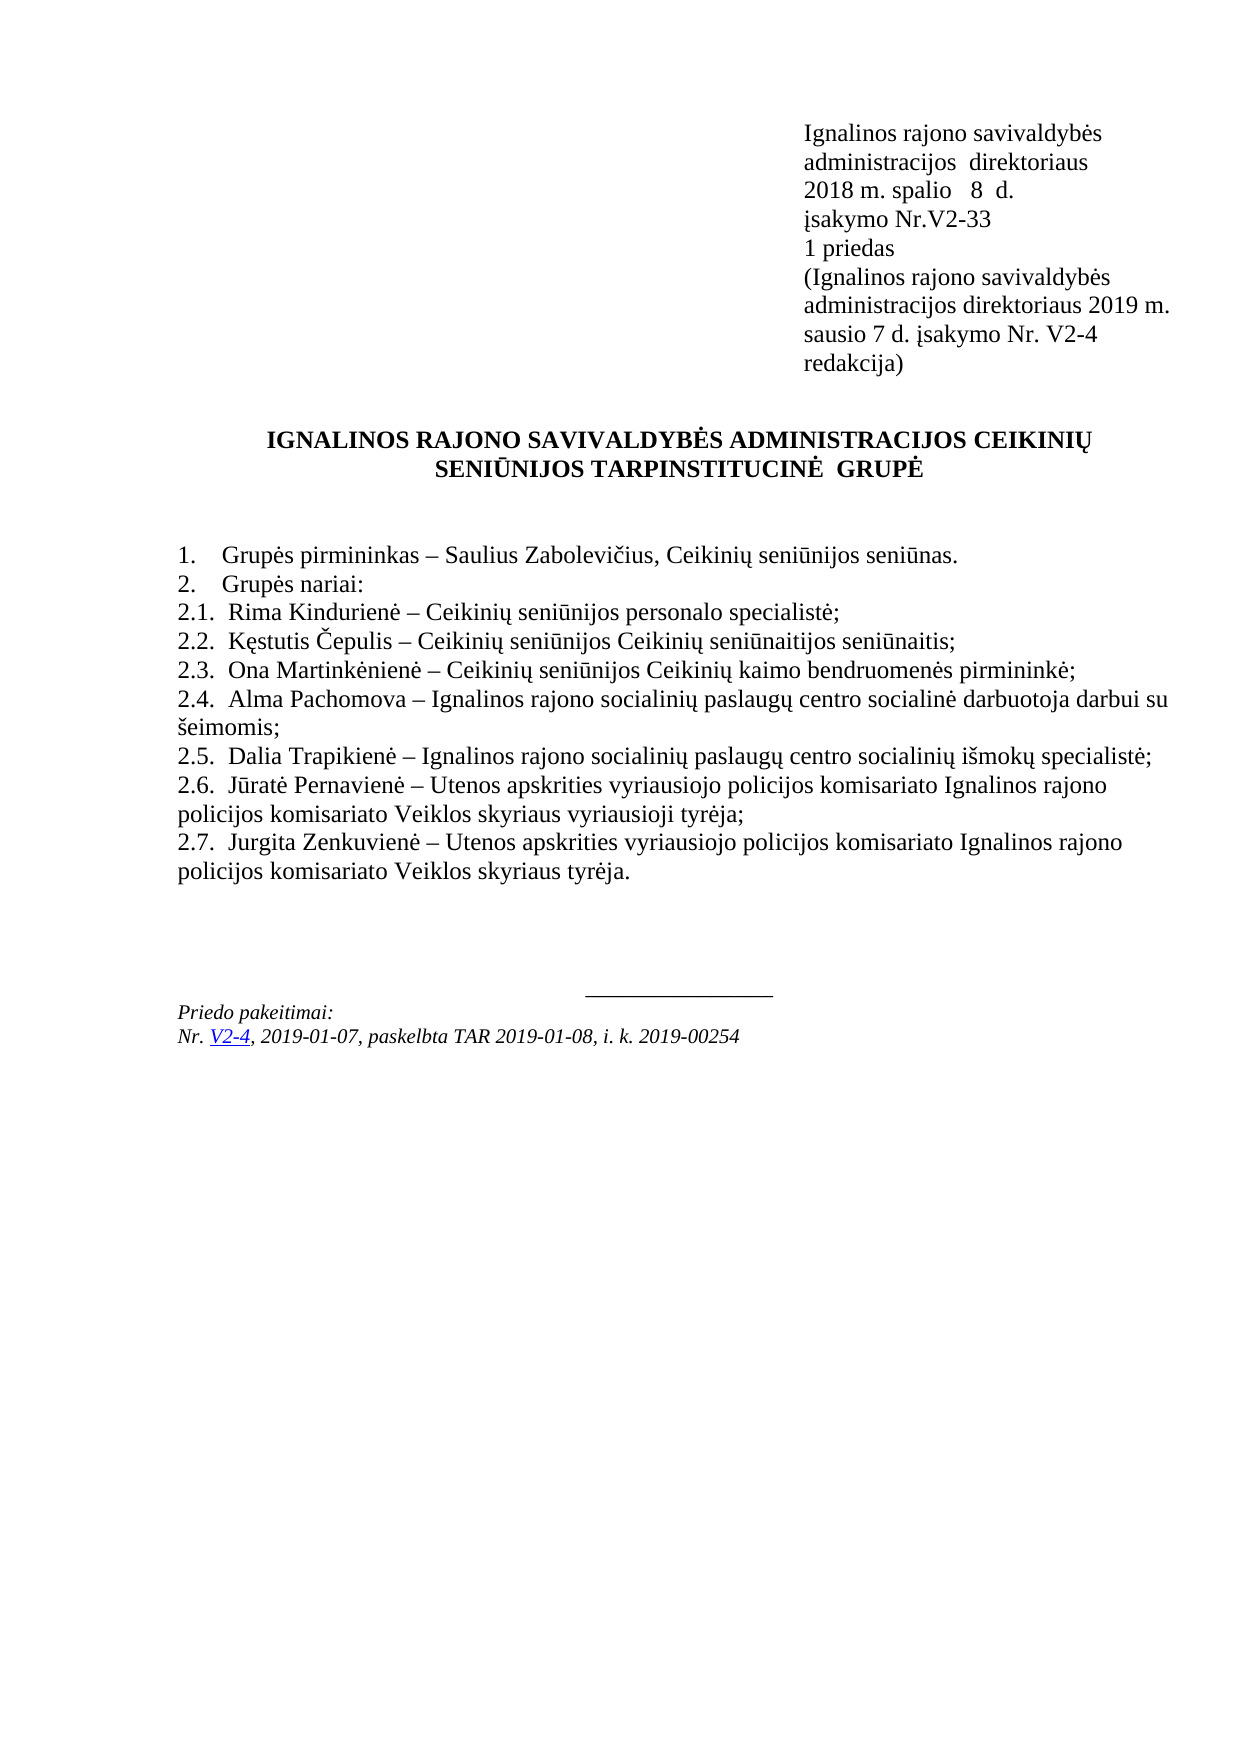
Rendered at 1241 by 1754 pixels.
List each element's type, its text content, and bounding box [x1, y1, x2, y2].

text 2.4. Alma Pachomova – Ignalinos rajono socialinių paslaugų centro socialinė darbuotoja darbui su šeimomis; [177, 684, 1181, 741]
text Ignalinos rajono savivaldybės [804, 118, 1181, 147]
text Priedo pakeitimai: [177, 1000, 1181, 1024]
text įsakymo Nr.V2-33 [804, 204, 1181, 233]
text 2. Grupės nariai: [177, 569, 1181, 597]
text redakcija) [804, 348, 1181, 377]
text administracijos direktoriaus [804, 147, 1181, 176]
text _______________ [177, 971, 1181, 1000]
text IGNALINOS RAJONO SAVIVALDYBĖS ADMINISTRACIJOS CEIKINIŲ [177, 425, 1182, 454]
text SENIŪNIJOS TARPINSTITUCINĖ GRUPĖ [177, 454, 1181, 482]
text 2.7. Jurgita Zenkuvienė – Utenos apskrities vyriausiojo policijos komisariato Ignalinos rajono policijos komisariato Veiklos skyriaus tyrėja. [177, 827, 1181, 885]
text 2.6. Jūratė Pernavienė – Utenos apskrities vyriausiojo policijos komisariato Ignalinos rajono policijos komisariato Veiklos skyriaus vyriausioji tyrėja; [177, 770, 1181, 827]
text 2018 m. spalio 8 d. [804, 176, 1181, 204]
text 2.2. Kęstutis Čepulis – Ceikinių seniūnijos Ceikinių seniūnaitijos seniūnaitis; [177, 626, 1181, 655]
text Nr. V2-4, 2019-01-07, paskelbta TAR 2019-01-08, i. k. 2019-00254 [177, 1024, 1181, 1048]
text 1 priedas [804, 233, 1181, 262]
text 2.5. Dalia Trapikienė – Ignalinos rajono socialinių paslaugų centro socialinių išmokų specialistė; [177, 741, 1181, 770]
text administracijos direktoriaus 2019 m. [804, 291, 1181, 319]
text 1. Grupės pirmininkas – Saulius Zabolevičius, Ceikinių seniūnijos seniūnas. [177, 540, 1181, 569]
text 2.3. Ona Martinkėnienė – Ceikinių seniūnijos Ceikinių kaimo bendruomenės pirmininkė; [177, 655, 1181, 684]
text sausio 7 d. įsakymo Nr. V2-4 [804, 319, 1181, 348]
text 2.1. Rima Kindurienė – Ceikinių seniūnijos personalo specialistė; [177, 597, 1181, 626]
text (Ignalinos rajono savivaldybės [804, 262, 1181, 291]
